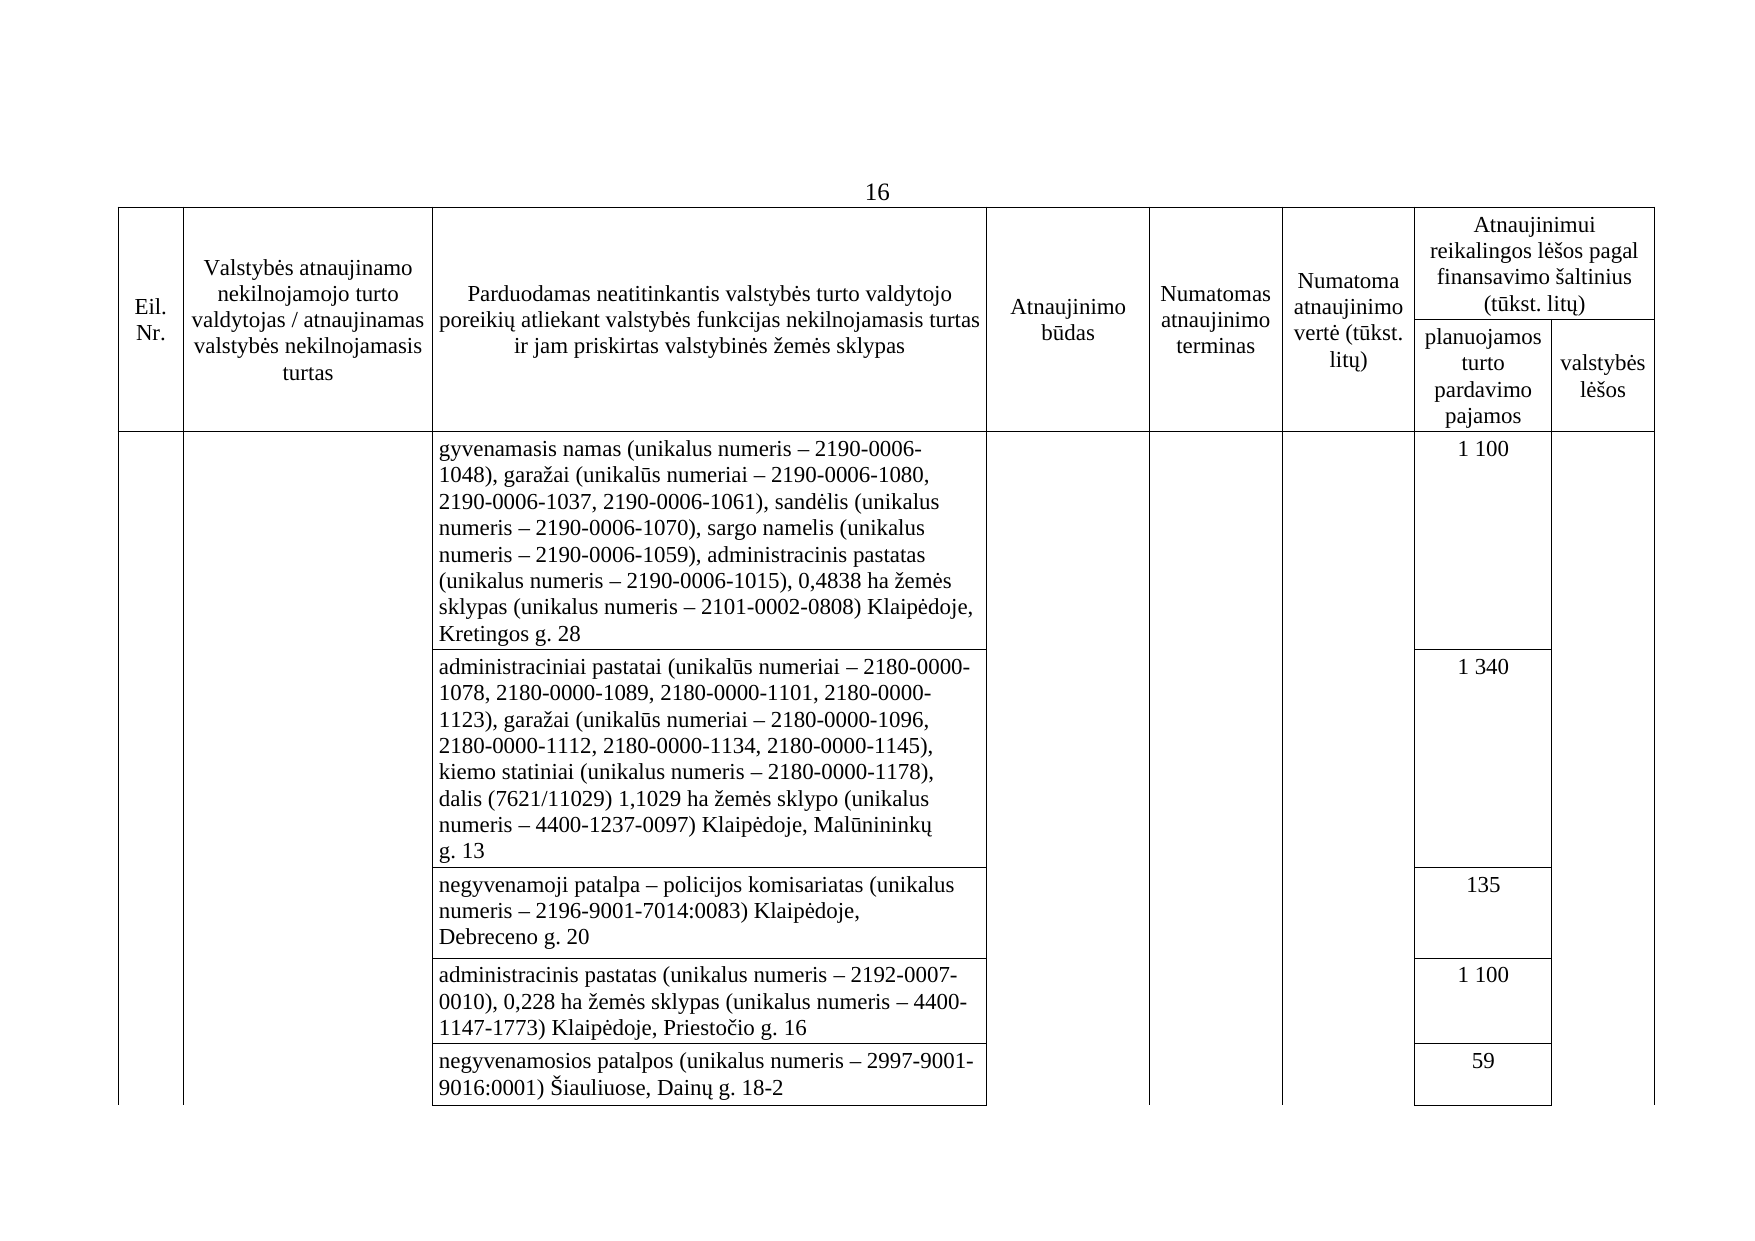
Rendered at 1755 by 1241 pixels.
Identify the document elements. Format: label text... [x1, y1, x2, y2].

table_cell [987, 1043, 1149, 1105]
table_cell [184, 1043, 432, 1105]
table_cell [1150, 649, 1282, 867]
table_header Numatoma atnaujinimo vertė (tūkst. litų) [1283, 208, 1414, 431]
table_cell negyvenamosios patalpos (unikalus numeris – 2997-9001-9016:0001) Šiauliuose, Dainų g. 18-2 [433, 1044, 986, 1105]
table_cell [987, 958, 1149, 1043]
table_cell 135 [1415, 868, 1551, 957]
table_cell [1283, 867, 1414, 957]
table_header Atnaujinimo būdas [987, 208, 1149, 431]
table_cell gyvenamasis namas (unikalus numeris – 2190-0006-1048), garažai (unikalūs numeriai – 2190-0006-1080, 2190-0006-1037, 2190-0006-1061), sandėlis (unikalus numeris – 2190-0006-1070), sargo namelis (unikalus numeris – 2190-0006-1059), administracinis pastatas (unikalus numeris – 2190-0006-1015), 0,4838 ha žemės sklypas (unikalus numeris – 2101-0002-0808) Klaipėdoje, Kretingos g. 28 [433, 432, 986, 649]
table_cell planuojamos turto pardavimo pajamos [1415, 320, 1551, 431]
table_cell [1552, 1043, 1654, 1105]
table_cell [987, 867, 1149, 957]
table_cell administraciniai pastatai (unikalūs numeriai – 2180-0000-1078, 2180-0000-1089, 2180-0000-1101, 2180-0000-1123), garažai (unikalūs numeriai – 2180-0000-1096, 2180-0000-1112, 2180-0000-1134, 2180-0000-1145), kiemo statiniai (unikalus numeris – 2180-0000-1178), dalis (7621/11029) 1,1029 ha žemės sklypo (unikalus numeris – 4400-1237-0097) Klaipėdoje, Malūnininkų g. 13 [433, 650, 986, 867]
table_cell [1283, 432, 1414, 649]
table_cell administracinis pastatas (unikalus numeris – 2192-0007-0010), 0,228 ha žemės sklypas (unikalus numeris – 4400-1147-1773) Klaipėdoje, Priestočio g. 16 [433, 959, 986, 1043]
table_cell negyvenamoji patalpa – policijos komisariatas (unikalus numeris – 2196-9001-7014:0083) Klaipėdoje, Debreceno g. 20 [433, 868, 986, 957]
table_cell [1150, 432, 1282, 649]
table_cell [987, 432, 1149, 649]
table_cell [119, 867, 183, 957]
table_cell [119, 1043, 183, 1105]
table_header Eil. Nr. [119, 208, 183, 431]
table_cell [1552, 432, 1654, 649]
table_cell [1552, 649, 1654, 867]
table_cell [119, 958, 183, 1043]
table_cell 1 340 [1415, 650, 1551, 867]
table_cell [119, 649, 183, 867]
table_cell 1 100 [1415, 959, 1551, 1043]
table_cell [184, 432, 432, 649]
table_cell [184, 958, 432, 1043]
table_header Numatomas atnaujinimo terminas [1150, 208, 1282, 431]
table_cell [1150, 867, 1282, 957]
table_cell valstybės lėšos [1552, 320, 1654, 431]
table_cell [1552, 867, 1654, 957]
table_cell [1150, 1043, 1282, 1105]
table_cell [184, 867, 432, 957]
table_cell [1283, 1043, 1414, 1105]
table_cell [1283, 649, 1414, 867]
table_cell [119, 432, 183, 649]
table_cell [987, 649, 1149, 867]
table_header Atnaujinimui reikalingos lėšos pagal finansavimo šaltinius (tūkst. litų) [1415, 208, 1654, 319]
table_cell 1 100 [1415, 432, 1551, 649]
table_cell [1150, 958, 1282, 1043]
table_cell [1552, 958, 1654, 1043]
table_header Valstybės atnaujinamo nekilnojamojo turto valdytojas / atnaujinamas valstybės nekilnojamasis turtas [184, 208, 432, 431]
table_cell [184, 649, 432, 867]
table_cell [1283, 958, 1414, 1043]
table_cell 59 [1415, 1044, 1551, 1105]
table_header Parduodamas neatitinkantis valstybės turto valdytojo poreikių atliekant valstybės funkcijas nekilnojamasis turtas ir jam priskirtas valstybinės žemės sklypas [433, 208, 986, 431]
